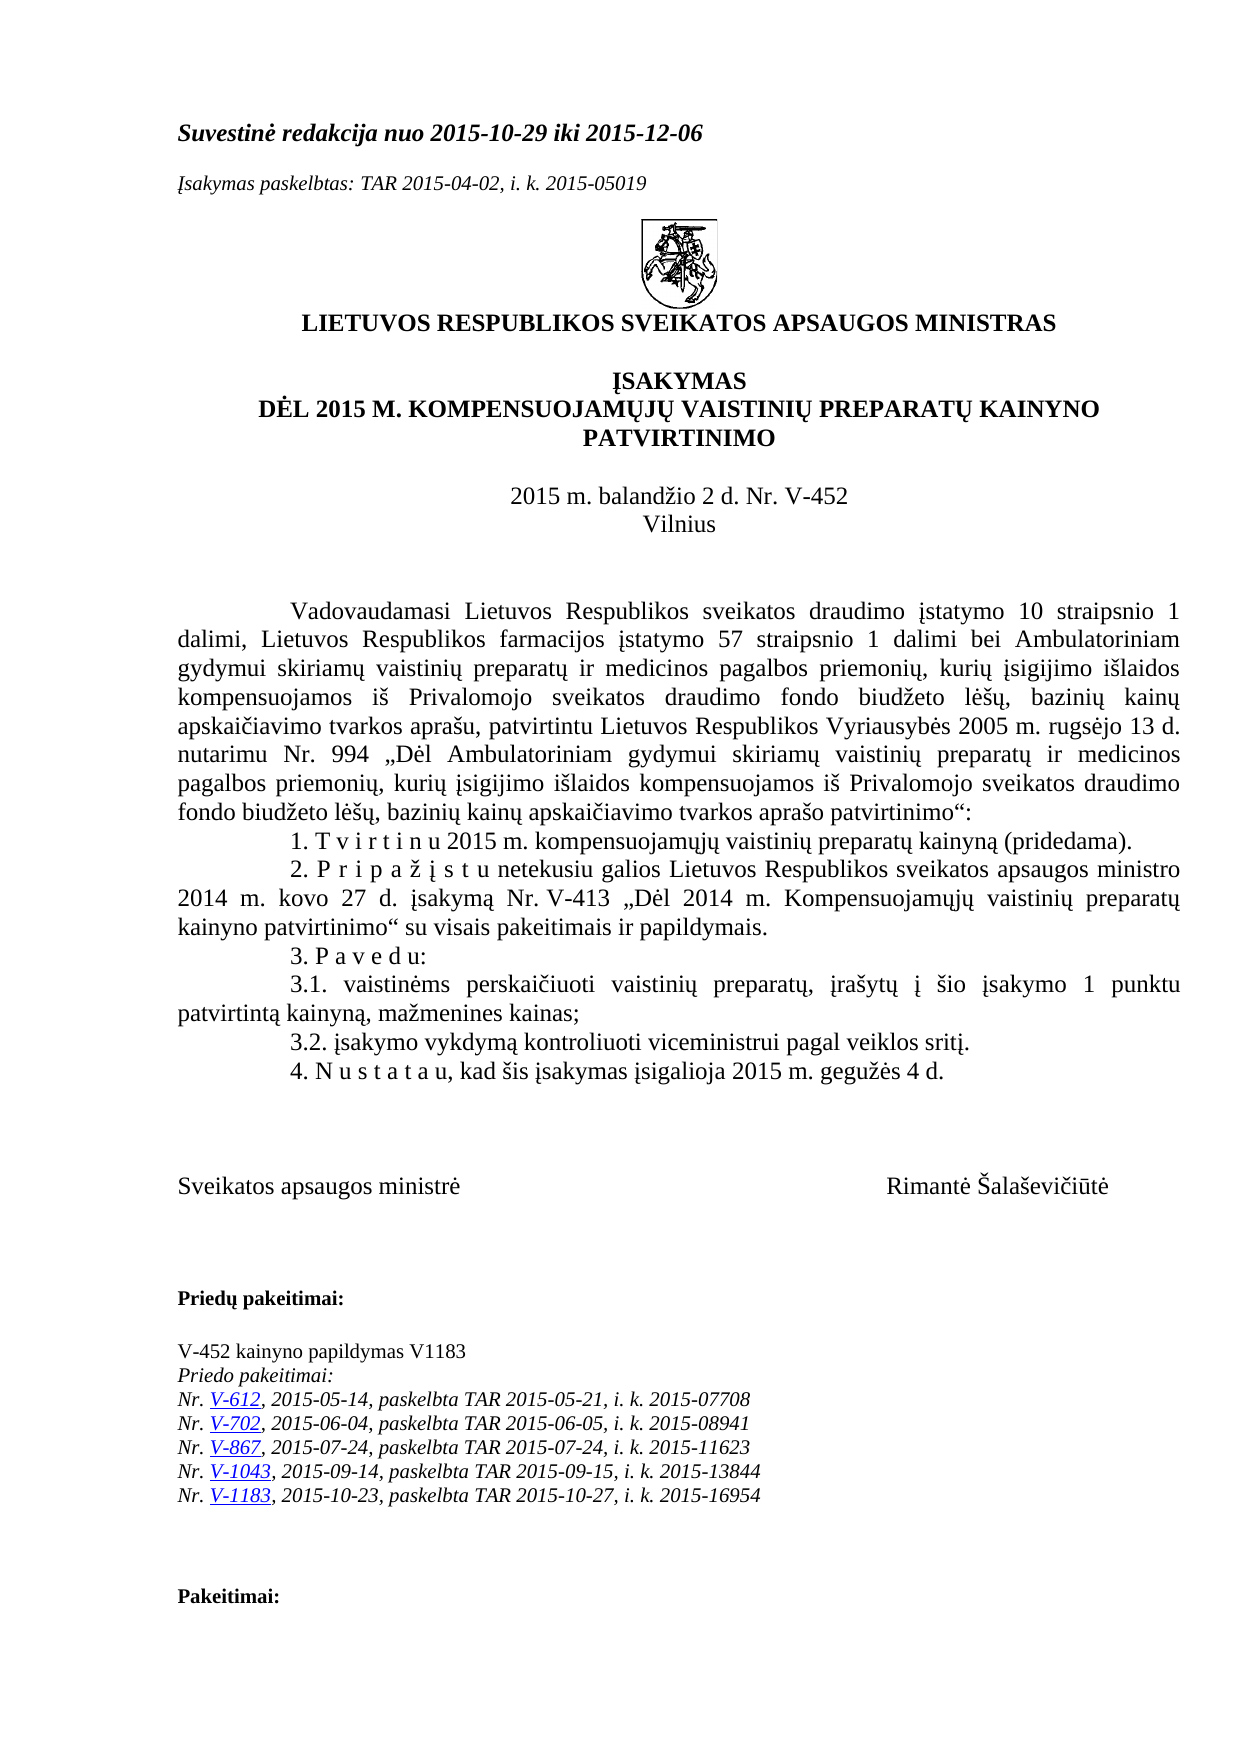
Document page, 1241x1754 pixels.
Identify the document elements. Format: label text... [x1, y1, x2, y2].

text Nr. V-1183, 2015-10-23, paskelbta TAR 2015-10-27, i. k. 2015-16954 [177, 1483, 1181, 1507]
text Pakeitimai: [177, 1584, 1181, 1608]
text Nr. V-702, 2015-06-04, paskelbta TAR 2015-06-05, i. k. 2015-08941 [177, 1411, 1181, 1435]
text LIETUVOS RESPUBLIKOS SVEIKATOS APSAUGOS MINISTRAS [177, 308, 1181, 337]
text 3.1. vaistinėms perskaičiuoti vaistinių preparatų, įrašytų į šio įsakymo 1 punktu patvirtintą kainyną, mažmenines kainas; [177, 969, 1181, 1027]
text Vadovaudamasi Lietuvos Respublikos sveikatos draudimo įstatymo 10 straipsnio 1 dalimi, Lietuvos Respublikos farmacijos įstatymo 57 straipsnio 1 dalimi bei Ambulatoriniam gydymui skiriamų vaistinių preparatų ir medicinos pagalbos priemonių, kurių įsigijimo išlaidos kompensuojamos iš Privalomojo sveikatos draudimo fondo biudžeto lėšų, bazinių kainų apskaičiavimo tvarkos aprašu, patvirtintu Lietuvos Respublikos Vyriausybės 2005 m. rugsėjo 13 d. nutarimu Nr. 994 „Dėl Ambulatoriniam gydymui skiriamų vaistinių preparatų ir medicinos pagalbos priemonių, kurių įsigijimo išlaidos kompensuojamos iš Privalomojo sveikatos draudimo fondo biudžeto lėšų, bazinių kainų apskaičiavimo tvarkos aprašo patvirtinimo“: [177, 596, 1181, 826]
text 4. N u s t a t a u, kad šis įsakymas įsigalioja 2015 m. gegužės 4 d. [177, 1056, 1181, 1084]
text Priedų pakeitimai: [177, 1286, 1181, 1310]
text 2015 m. balandžio 2 d. Nr. V-452 [177, 481, 1181, 509]
text Nr. V-867, 2015-07-24, paskelbta TAR 2015-07-24, i. k. 2015-11623 [177, 1435, 1181, 1459]
text DĖL 2015 M. KOMPENSUOJAMŲJŲ VAISTINIŲ PREPARATŲ KAINYNO PATVIRTINIMO [177, 394, 1181, 452]
text Nr. V-612, 2015-05-14, paskelbta TAR 2015-05-21, i. k. 2015-07708 [177, 1387, 1181, 1411]
text V-452 kainyno papildymas V1183 [177, 1339, 1181, 1363]
text Vilnius [177, 509, 1181, 538]
text 3.2. įsakymo vykdymą kontroliuoti viceministrui pagal veiklos sritį. [177, 1027, 1181, 1056]
text Įsakymas paskelbtas: TAR 2015-04-02, i. k. 2015-05019 [177, 171, 1181, 195]
text Nr. V-1043, 2015-09-14, paskelbta TAR 2015-09-15, i. k. 2015-13844 [177, 1459, 1181, 1483]
text 3. P a v e d u: [177, 941, 1181, 969]
text Suvestinė redakcija nuo 2015-10-29 iki 2015-12-06 [177, 118, 1181, 147]
text ĮSAKYMAS [177, 366, 1181, 394]
text Priedo pakeitimai: [177, 1363, 1181, 1387]
text Sveikatos apsaugos ministrė Rimantė Šalaševičiūtė [177, 1171, 1181, 1199]
text 2. P r i p a ž į s t u netekusiu galios Lietuvos Respublikos sveikatos apsaugos ministro 2014 m. kovo 27 d. įsakymą Nr. V-413 „Dėl 2014 m. Kompensuojamųjų vaistinių preparatų kainyno patvirtinimo“ su visais pakeitimais ir papildymais. [177, 854, 1181, 941]
text 1. T v i r t i n u 2015 m. kompensuojamųjų vaistinių preparatų kainyną (pridedama). [177, 826, 1181, 854]
